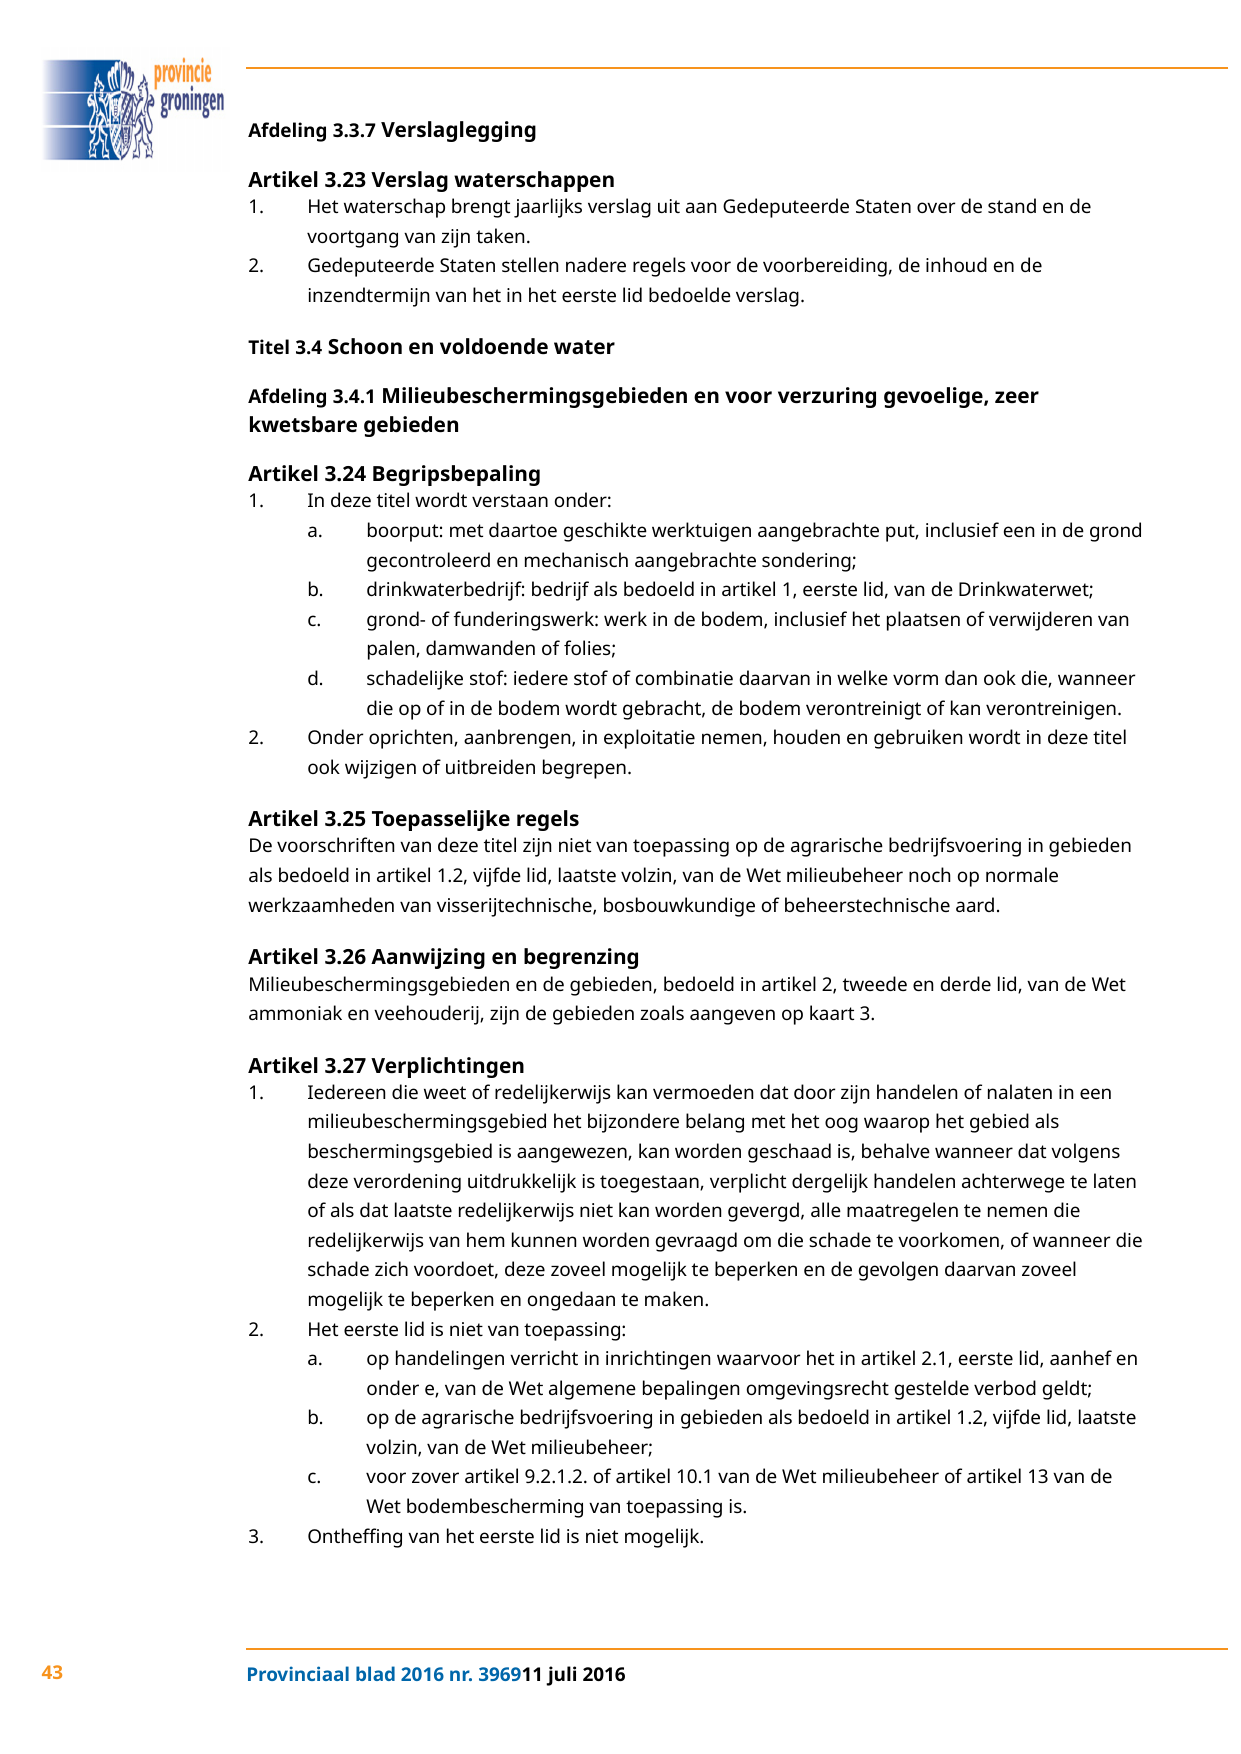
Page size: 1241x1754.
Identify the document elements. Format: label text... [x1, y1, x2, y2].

text De voorschriften van deze titel zijn niet van toepassing op de agrarische bedrijfsvoering in gebieden als bedoeld in artikel 1.2, vijfde lid, laatste volzin, van de Wet milieubeheer noch op normale werkzaamheden van visserijtechnische, bosbouwkundige of beheerstechnische aard. [248, 833, 1152, 918]
list Iedereen die weet of redelijkerwijs kan vermoeden dat door zijn handelen of nalaten in een milieubeschermingsgebied het bijzondere belang met het oog waarop het gebied als beschermingsgebied is aangewezen, kan worden geschaad is, behalve wanneer dat volgens deze verordening uitdrukkelijk is toegestaan, verplicht dergelijk handelen achterwege te laten of als dat laatste redelijkerwijs niet kan worden gevergd, alle maatregelen te nemen die redelijkerwijs van hem kunnen worden gevraagd om die schade te voorkomen, of wanneer die schade zich voordoet, deze zoveel mogelijk te beperken en de gevolgen daarvan zoveel mogelijk te beperken en ongedaan te maken. [248, 1079, 1152, 1312]
list Onder oprichten, aanbrengen, in exploitatie nemen, houden en gebruiken wordt in deze titel ook wijzigen of uitbreiden begrepen. [248, 724, 1152, 779]
list voor zover artikel 9.2.1.2. of artikel 10.1 van de Wet milieubeheer of artikel 13 van de Wet bodembescherming van toepassing is. [307, 1464, 1152, 1519]
picture [41, 47, 231, 172]
text Afdeling 3.3.7 Verslaglegging [248, 116, 1152, 144]
text Artikel 3.24 Begripsbepaling [248, 459, 1152, 488]
list Gedeputeerde Staten stellen nadere regels voor de voorbereiding, de inhoud en de inzendtermijn van het in het eerste lid bedoelde verslag. [248, 252, 1152, 308]
list grond- of funderingswerk: werk in de bodem, inclusief het plaatsen of verwijderen van palen, damwanden of folies; [307, 606, 1152, 661]
list boorput: met daartoe geschikte werktuigen aangebrachte put, inclusief een in de grond gecontroleerd en mechanisch aangebrachte sondering; [307, 517, 1152, 572]
list schadelijke stof: iedere stof of combinatie daarvan in welke vorm dan ook die, wanneer die op of in de bodem wordt gebracht, de bodem verontreinigt of kan verontreinigen. [307, 665, 1152, 720]
text Artikel 3.26 Aanwijzing en begrenzing [248, 942, 1152, 971]
text Afdeling 3.4.1 Milieubeschermingsgebieden en voor verzuring gevoelige, zeer kwetsbare gebieden [248, 381, 1152, 438]
text Artikel 3.23 Verslag waterschappen [248, 165, 1152, 193]
list In deze titel wordt verstaan onder: [248, 488, 1152, 513]
list Het waterschap brengt jaarlijks verslag uit aan Gedeputeerde Staten over de stand en de voortgang van zijn taken. [248, 193, 1152, 248]
list op de agrarische bedrijfsvoering in gebieden als bedoeld in artikel 1.2, vijfde lid, laatste volzin, van de Wet milieubeheer; [307, 1404, 1152, 1460]
text Artikel 3.25 Toepasselijke regels [248, 804, 1152, 833]
text Artikel 3.27 Verplichtingen [248, 1051, 1152, 1079]
text Titel 3.4 Schoon en voldoende water [248, 332, 1152, 361]
list drinkwaterbedrijf: bedrijf als bedoeld in artikel 1, eerste lid, van de Drinkwaterwet; [307, 576, 1152, 602]
list Ontheffing van het eerste lid is niet mogelijk. [248, 1523, 1152, 1549]
list op handelingen verricht in inrichtingen waarvoor het in artikel 2.1, eerste lid, aanhef en onder e, van de Wet algemene bepalingen omgevingsrecht gestelde verbod geldt; [307, 1345, 1152, 1401]
list Het eerste lid is niet van toepassing: [248, 1316, 1152, 1342]
text Milieubeschermingsgebieden en de gebieden, bedoeld in artikel 2, tweede en derde lid, van de Wet ammoniak en veehouderij, zijn de gebieden zoals aangeven op kaart 3. [248, 971, 1152, 1026]
